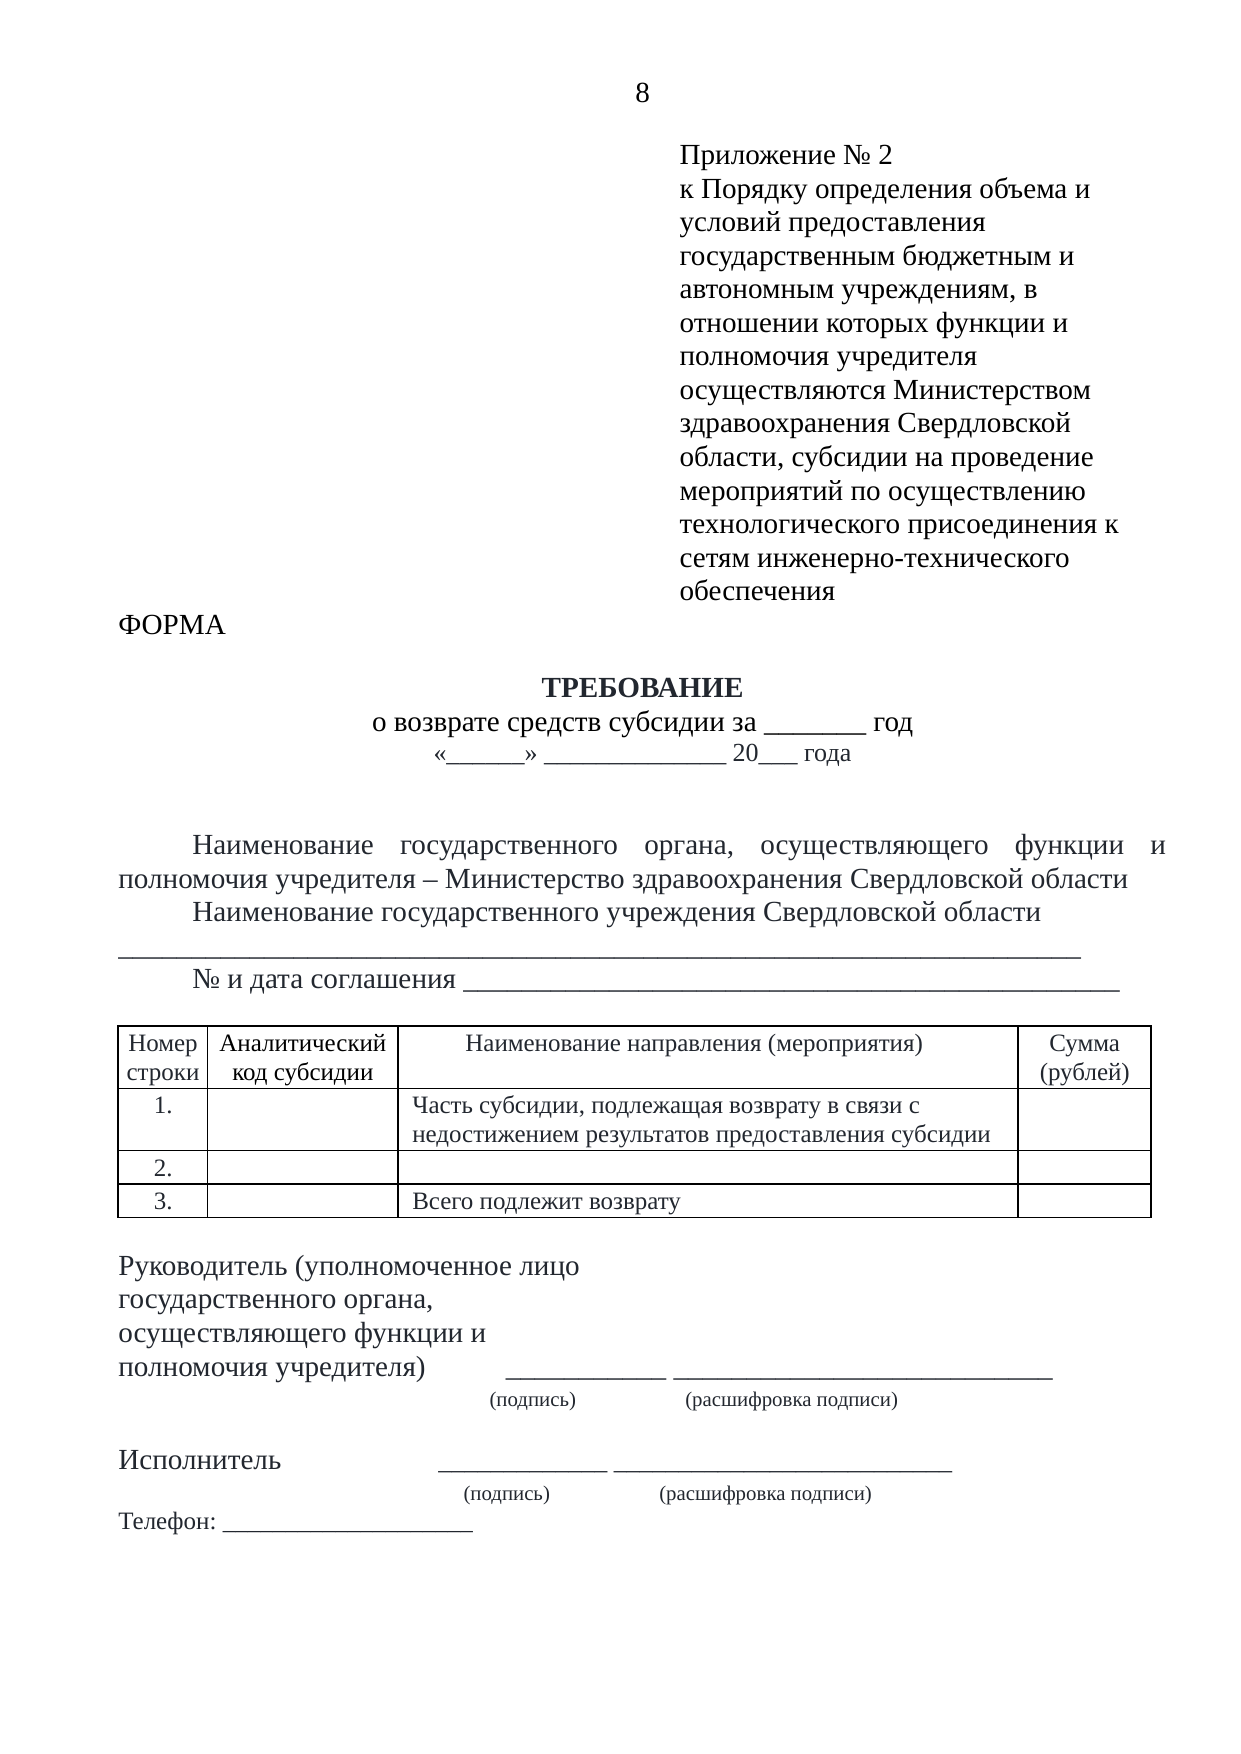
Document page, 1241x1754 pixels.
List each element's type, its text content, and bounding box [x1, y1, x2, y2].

text (подпись) (расшифровка подписи) [118, 1382, 1167, 1412]
text (подпись) (расшифровка подписи) [118, 1476, 1167, 1506]
text Наименование государственного органа, осуществляющего функции и полномочия учредителя – Министерство здравоохранения Свердловской области [118, 827, 1167, 894]
table_cell 1. [119, 1089, 207, 1149]
table_cell 2. [119, 1151, 207, 1183]
table_cell Всего подлежит возврату [399, 1185, 1017, 1216]
text ТРЕБОВАНИЕ [118, 670, 1167, 704]
text Руководитель (уполномоченное лицо [118, 1248, 1167, 1282]
text о возврате средств субсидии за _______ год [118, 704, 1167, 737]
text __________________________________________________________________ [118, 928, 1167, 962]
text к Порядку определения объема и условий предоставления государственным бюджетным и автономным учреждениям, в отношении которых функции и полномочия учредителя осуществляются Министерством здравоохранения Свердловской области, субсидии на проведение мероприятий по осуществлению технологического присоединения к сетям инженерно-технического обеспечения [679, 171, 1167, 607]
table_cell 3. [119, 1185, 207, 1216]
text осуществляющего функции и [118, 1315, 1167, 1349]
text «______» ______________ 20___ года [118, 737, 1167, 767]
table_cell [208, 1185, 397, 1216]
table_cell [1019, 1089, 1150, 1149]
text Исполнитель _____________ __________________________ [118, 1442, 1167, 1476]
table_cell [399, 1151, 1017, 1183]
text Наименование государственного учреждения Свердловской области [118, 894, 1167, 928]
table_cell Часть субсидии, подлежащая возврату в связи с недостижением результатов предоставления субсидии [399, 1089, 1017, 1149]
text полномочия учредителя) ___________ __________________________ [118, 1349, 1167, 1382]
text Приложение № 2 [679, 137, 1167, 171]
table_header Наименование направления (мероприятия) [399, 1027, 1017, 1087]
table_header Номер строки [119, 1027, 207, 1087]
text государственного органа, [118, 1282, 1167, 1315]
table_cell [1019, 1151, 1150, 1183]
table_header Аналитический код субсидии [208, 1027, 397, 1087]
table_cell [1019, 1185, 1150, 1216]
text № и дата соглашения _____________________________________________ [118, 962, 1167, 995]
table_header Сумма (рублей) [1019, 1027, 1150, 1087]
text ФОРМА [118, 607, 1167, 640]
table_cell [208, 1089, 397, 1149]
text Телефон: ____________________ [118, 1506, 1167, 1534]
table_cell [208, 1151, 397, 1183]
